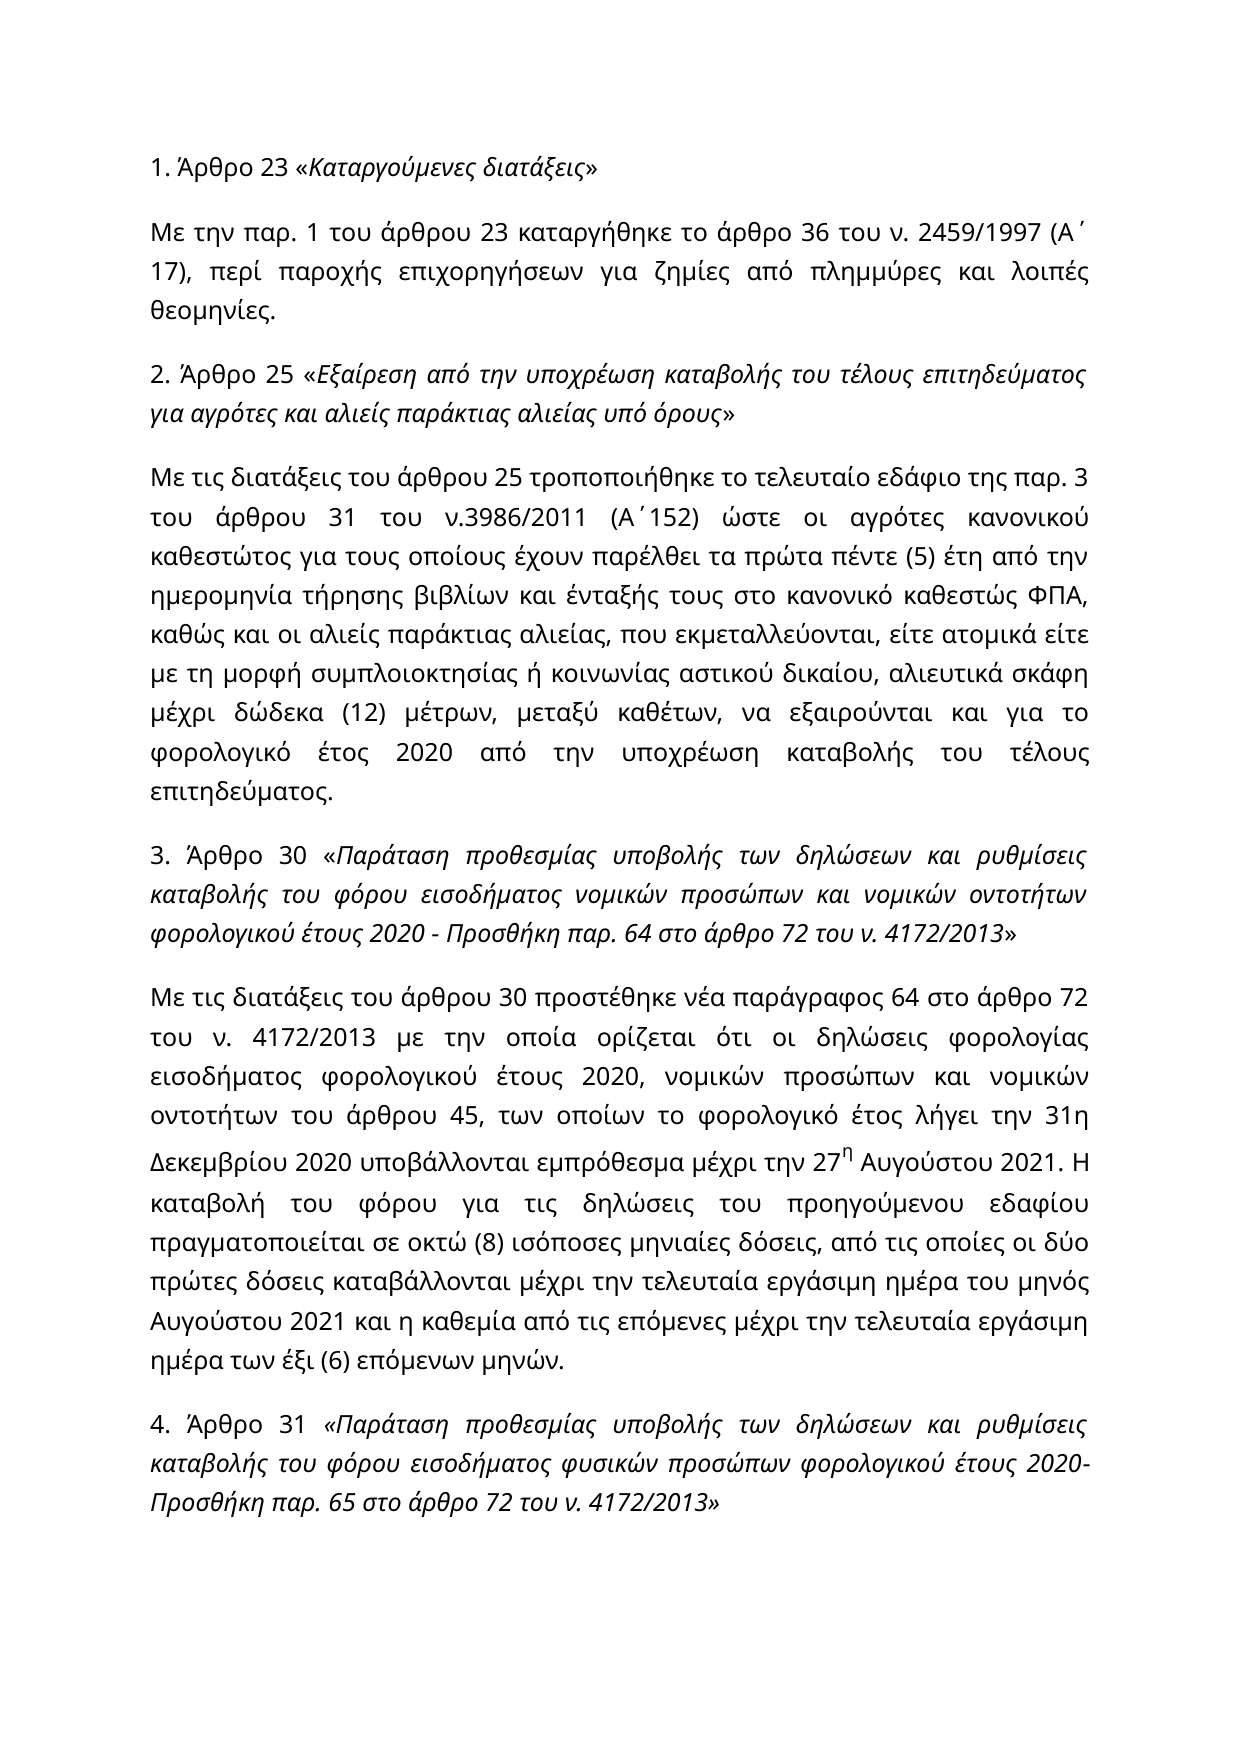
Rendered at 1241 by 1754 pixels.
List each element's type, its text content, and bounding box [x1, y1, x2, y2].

text 3. Άρθρο 30 «Παράταση προθεσμίας υποβολής των δηλώσεων και ρυθμίσεις καταβολής του φόρου εισοδήματος νομικών προσώπων και νομικών οντοτήτων φορολογικού έτους 2020 - Προσθήκη παρ. 64 στο άρθρο 72 του ν. 4172/2013» [150, 837, 1090, 950]
text 2. Άρθρο 25 «Εξαίρεση από την υποχρέωση καταβολής του τέλους επιτηδεύματος για αγρότες και αλιείς παράκτιας αλιείας υπό όρους» [150, 357, 1090, 430]
text Με τις διατάξεις του άρθρου 25 τροποποιήθηκε το τελευταίο εδάφιο της παρ. 3 του άρθρου 31 του ν.3986/2011 (Α΄152) ώστε οι αγρότες κανονικού καθεστώτος για τους οποίους έχουν παρέλθει τα πρώτα πέντε (5) έτη από την ημερομηνία τήρησης βιβλίων και ένταξής τους στο κανονικό καθεστώς ΦΠΑ, καθώς και οι αλιείς παράκτιας αλιείας, που εκμεταλλεύονται, είτε ατομικά είτε με τη μορφή συμπλοιοκτησίας ή κοινωνίας αστικού δικαίου, αλιευτικά σκάφη μέχρι δώδεκα (12) μέτρων, μεταξύ καθέτων, να εξαιρούνται και για το φορολογικό έτος 2020 από την υποχρέωση καταβολής του τέλους επιτηδεύματος. [150, 460, 1090, 807]
text 4. Άρθρο 31 «Παράταση προθεσμίας υποβολής των δηλώσεων και ρυθμίσεις καταβολής του φόρου εισοδήματος φυσικών προσώπων φορολογικού έτους 2020-Προσθήκη παρ. 65 στο άρθρο 72 του ν. 4172/2013» [150, 1406, 1090, 1519]
text 1. Άρθρο 23 «Καταργούμενες διατάξεις» [150, 150, 1090, 184]
text Με την παρ. 1 του άρθρου 23 καταργήθηκε το άρθρο 36 του ν. 2459/1997 (Α΄ 17), περί παροχής επιχορηγήσεων για ζημίες από πλημμύρες και λοιπές θεομηνίες. [150, 214, 1090, 327]
text Με τις διατάξεις του άρθρου 30 προστέθηκε νέα παράγραφος 64 στο άρθρο 72 του ν. 4172/2013 με την οποία ορίζεται ότι οι δηλώσεις φορολογίας εισοδήματος φορολογικού έτους 2020, νομικών προσώπων και νομικών οντοτήτων του άρθρου 45, των οποίων το φορολογικό έτος λήγει την 31η Δεκεμβρίου 2020 υποβάλλονται εμπρόθεσμα μέχρι την 27η Αυγούστου 2021. Η καταβολή του φόρου για τις δηλώσεις του προηγούμενου εδαφίου πραγματοποιείται σε οκτώ (8) ισόποσες μηνιαίες δόσεις, από τις οποίες οι δύο πρώτες δόσεις καταβάλλονται μέχρι την τελευταία εργάσιμη ημέρα του μηνός Αυγούστου 2021 και η καθεμία από τις επόμενες μέχρι την τελευταία εργάσιμη ημέρα των έξι (6) επόμενων μηνών. [150, 980, 1090, 1376]
